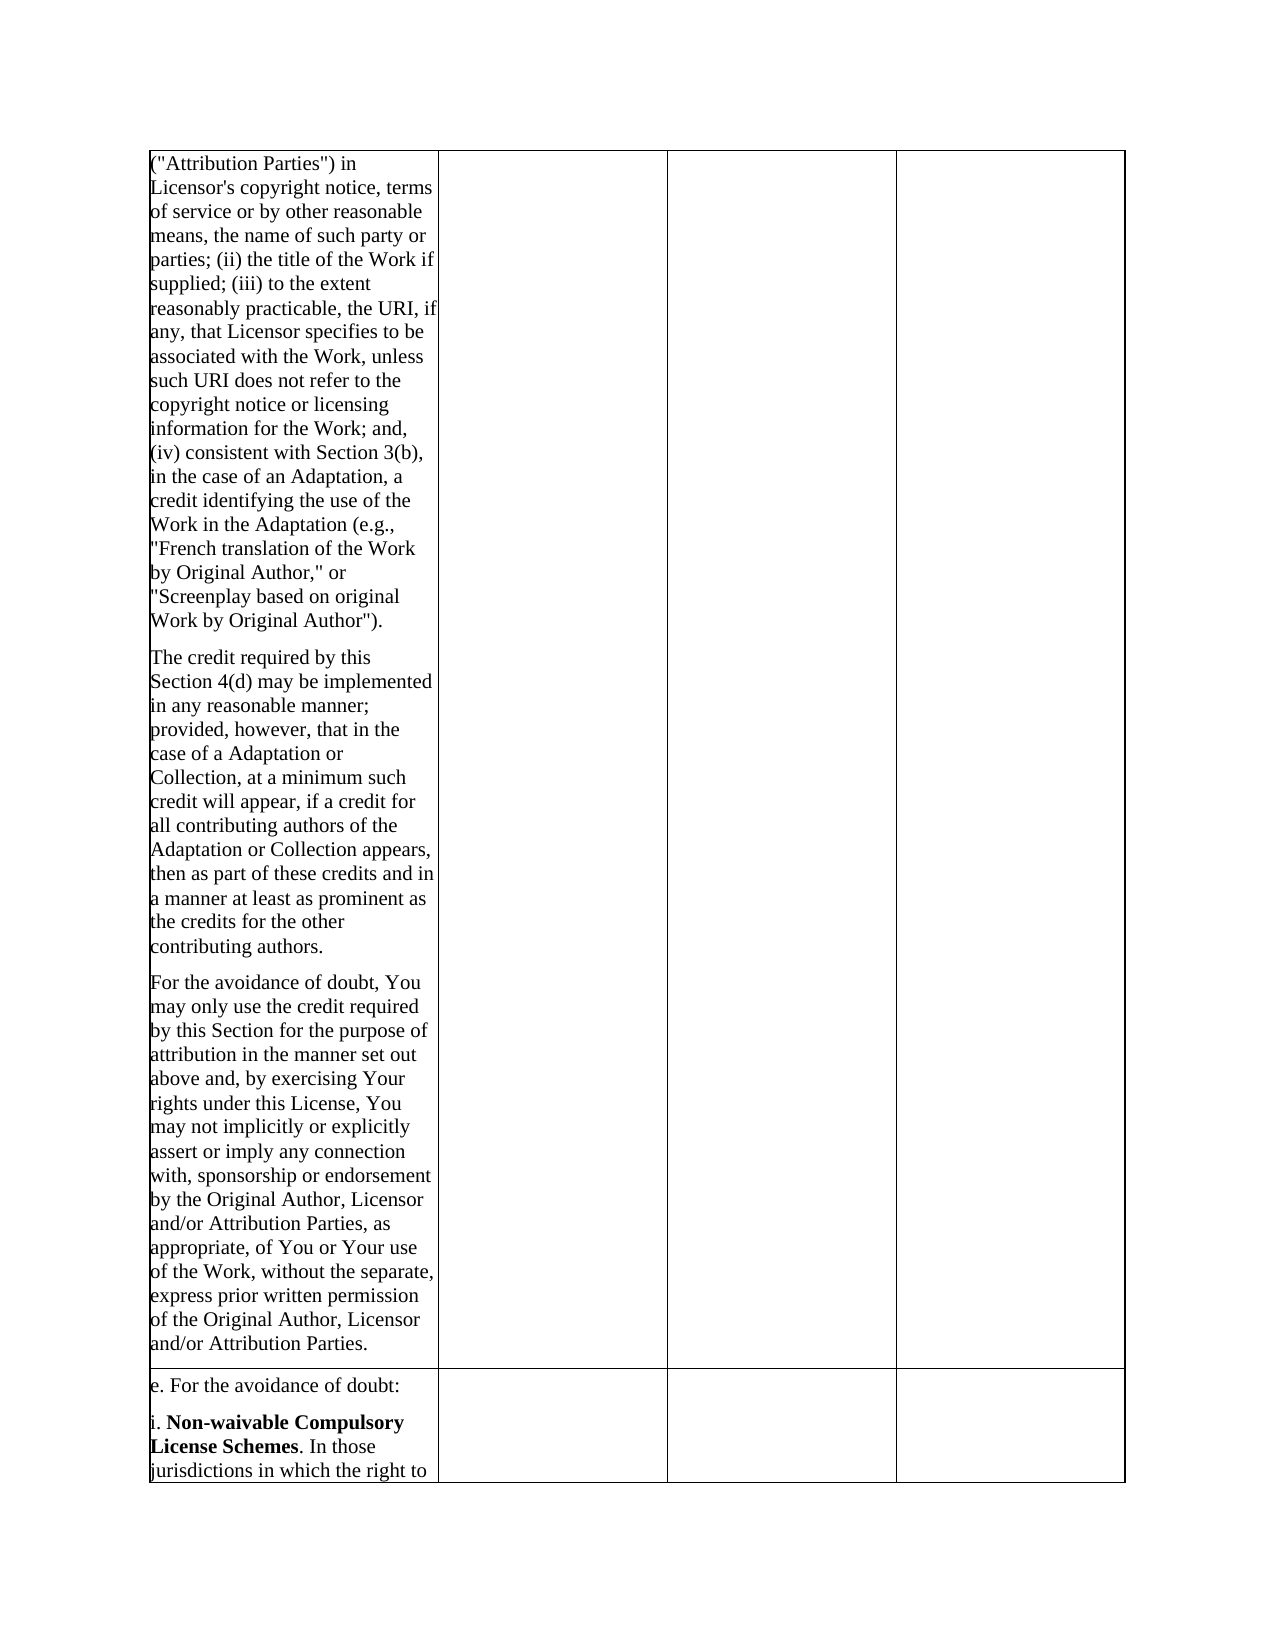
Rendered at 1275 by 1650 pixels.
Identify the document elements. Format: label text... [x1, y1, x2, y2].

table_cell [897, 151, 1124, 1368]
table_cell ("Attribution Parties") in Licensor's copyright notice, terms of service or by other reasonable means, the name of such party or parties; (ii) the title of the Work if supplied; (iii) to the extent reasonably practicable, the URI, if any, that Licensor specifies to be associated with the Work, unless such URI does not refer to the copyright notice or licensing information for the Work; and, (iv) consistent with Section 3(b), in the case of an Adaptation, a credit identifying the use of the Work in the Adaptation (e.g., "French translation of the Work by Original Author," or "Screenplay based on original Work by Original Author"). The credit required by this Section 4(d) may be implemented in any reasonable manner; provided, however, that in the case of a Adaptation or Collection, at a minimum such credit will appear, if a credit for all contributing authors of the Adaptation or Collection appears, then as part of these credits and in a manner at least as prominent as the credits for the other contributing authors. For the avoidance of doubt, You may only use the credit required by this Section for the purpose of attribution in the manner set out above and, by exercising Your rights under this License, You may not implicitly or explicitly assert or imply any connection with, sponsorship or endorsement by the Original Author, Licensor and/or Attribution Parties, as appropriate, of You or Your use of the Work, without the separate, express prior written permission of the Original Author, Licensor and/or Attribution Parties. [151, 151, 438, 1368]
table_cell [439, 151, 667, 1368]
table_cell [439, 1369, 667, 1482]
table_cell [897, 1369, 1124, 1482]
table_cell [668, 151, 896, 1368]
table_cell [668, 1369, 896, 1482]
table_cell e. For the avoidance of doubt: i. Non-waivable Compulsory License Schemes. In those jurisdictions in which the right to [151, 1369, 438, 1482]
